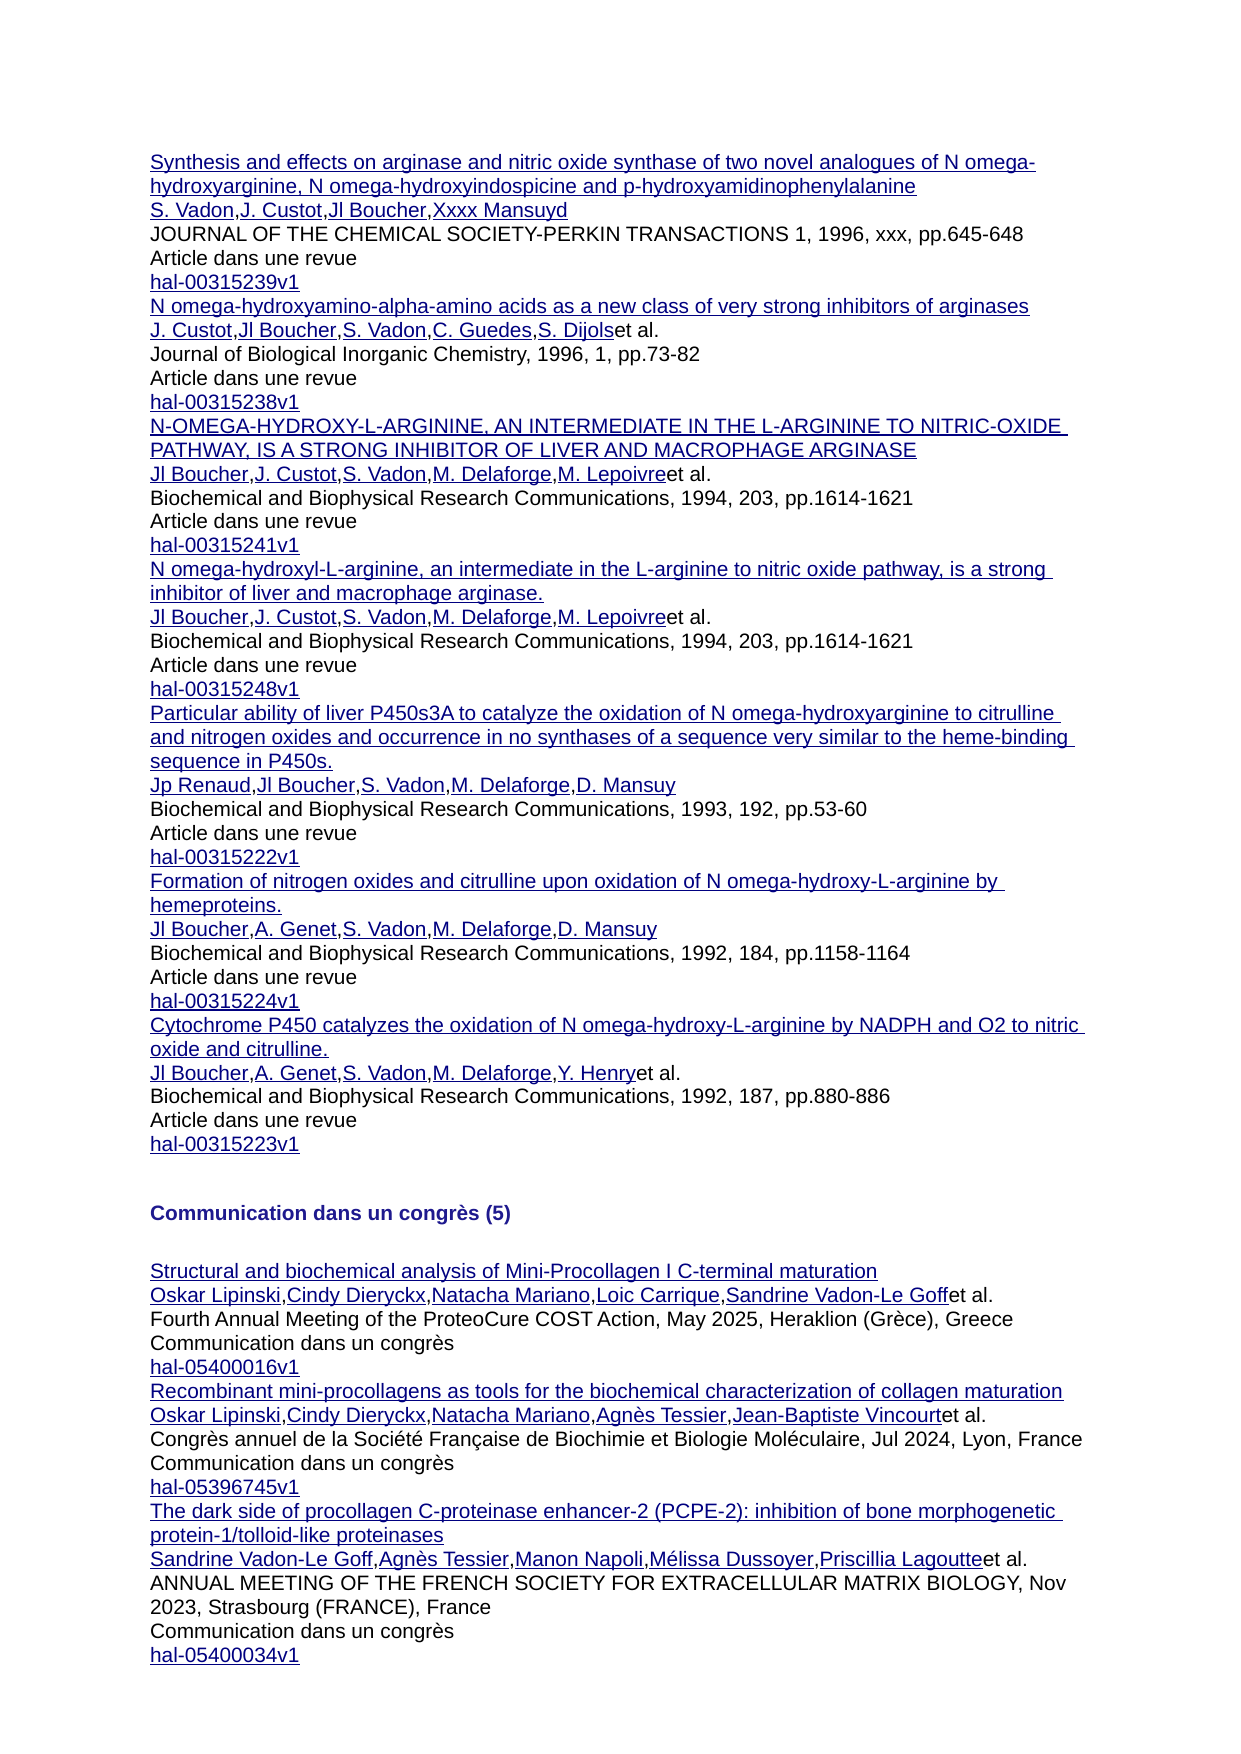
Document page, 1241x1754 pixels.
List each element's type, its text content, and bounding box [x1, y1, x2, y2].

table_cell Recombinant mini-procollagens as tools for the biochemical characterization of collagen maturation Oskar Lipinski,Cindy Dieryckx,Natacha Mariano,Agnès Tessier,Jean-Baptiste Vincourtet al. Congrès annuel de la Société Française de Biochimie et Biologie Moléculaire, Jul 2024, Lyon, France Communication dans un congrès hal-05396745v1 [150, 1379, 1090, 1499]
table_cell The dark side of procollagen C-proteinase enhancer-2 (PCPE-2): inhibition of bone morphogenetic protein-1/tolloid-like proteinases Sandrine Vadon-Le Goff,Agnès Tessier,Manon Napoli,Mélissa Dussoyer,Priscillia Lagoutteet al. ANNUAL MEETING OF THE FRENCH SOCIETY FOR EXTRACELLULAR MATRIX BIOLOGY, Nov 2023, Strasbourg (FRANCE), France Communication dans un congrès hal-05400034v1 [150, 1499, 1090, 1667]
table_cell N-OMEGA-HYDROXY-L-ARGININE, AN INTERMEDIATE IN THE L-ARGININE TO NITRIC-OXIDE PATHWAY, IS A STRONG INHIBITOR OF LIVER AND MACROPHAGE ARGINASE Jl Boucher,J. Custot,S. Vadon,M. Delaforge,M. Lepoivreet al. Biochemical and Biophysical Research Communications, 1994, 203, pp.1614-1621 Article dans une revue hal-00315241v1 [150, 414, 1090, 557]
table_cell Formation of nitrogen oxides and citrulline upon oxidation of N omega-hydroxy-L-arginine by hemeproteins. Jl Boucher,A. Genet,S. Vadon,M. Delaforge,D. Mansuy Biochemical and Biophysical Research Communications, 1992, 184, pp.1158-1164 Article dans une revue hal-00315224v1 [150, 869, 1090, 1012]
table_cell N omega-hydroxyamino-alpha-amino acids as a new class of very strong inhibitors of arginases J. Custot,Jl Boucher,S. Vadon,C. Guedes,S. Dijolset al. Journal of Biological Inorganic Chemistry, 1996, 1, pp.73-82 Article dans une revue hal-00315238v1 [150, 294, 1090, 413]
table_cell Synthesis and effects on arginase and nitric oxide synthase of two novel analogues of N omega-hydroxyarginine, N omega-hydroxyindospicine and p-hydroxyamidinophenylalanine S. Vadon,J. Custot,Jl Boucher,Xxxx Mansuyd JOURNAL OF THE CHEMICAL SOCIETY-PERKIN TRANSACTIONS 1, 1996, xxx, pp.645-648 Article dans une revue hal-00315239v1 [150, 150, 1090, 294]
table_header Structural and biochemical analysis of Mini-Procollagen I C-terminal maturation Oskar Lipinski,Cindy Dieryckx,Natacha Mariano,Loic Carrique,Sandrine Vadon-Le Goffet al. Fourth Annual Meeting of the ProteoCure COST Action, May 2025, Heraklion (Grèce), Greece Communication dans un congrès hal-05400016v1 [150, 1259, 1090, 1379]
table_cell Cytochrome P450 catalyzes the oxidation of N omega-hydroxy-L-arginine by NADPH and O2 to nitric oxide and citrulline. Jl Boucher,A. Genet,S. Vadon,M. Delaforge,Y. Henryet al. Biochemical and Biophysical Research Communications, 1992, 187, pp.880-886 Article dans une revue hal-00315223v1 [150, 1013, 1090, 1156]
subtitle Communication dans un congrès (5) [150, 1201, 1090, 1225]
table_cell N omega-hydroxyl-L-arginine, an intermediate in the L-arginine to nitric oxide pathway, is a strong inhibitor of liver and macrophage arginase. Jl Boucher,J. Custot,S. Vadon,M. Delaforge,M. Lepoivreet al. Biochemical and Biophysical Research Communications, 1994, 203, pp.1614-1621 Article dans une revue hal-00315248v1 [150, 557, 1090, 701]
table_cell Particular ability of liver P450s3A to catalyze the oxidation of N omega-hydroxyarginine to citrulline and nitrogen oxides and occurrence in no synthases of a sequence very similar to the heme-binding sequence in P450s. Jp Renaud,Jl Boucher,S. Vadon,M. Delaforge,D. Mansuy Biochemical and Biophysical Research Communications, 1993, 192, pp.53-60 Article dans une revue hal-00315222v1 [150, 701, 1090, 869]
